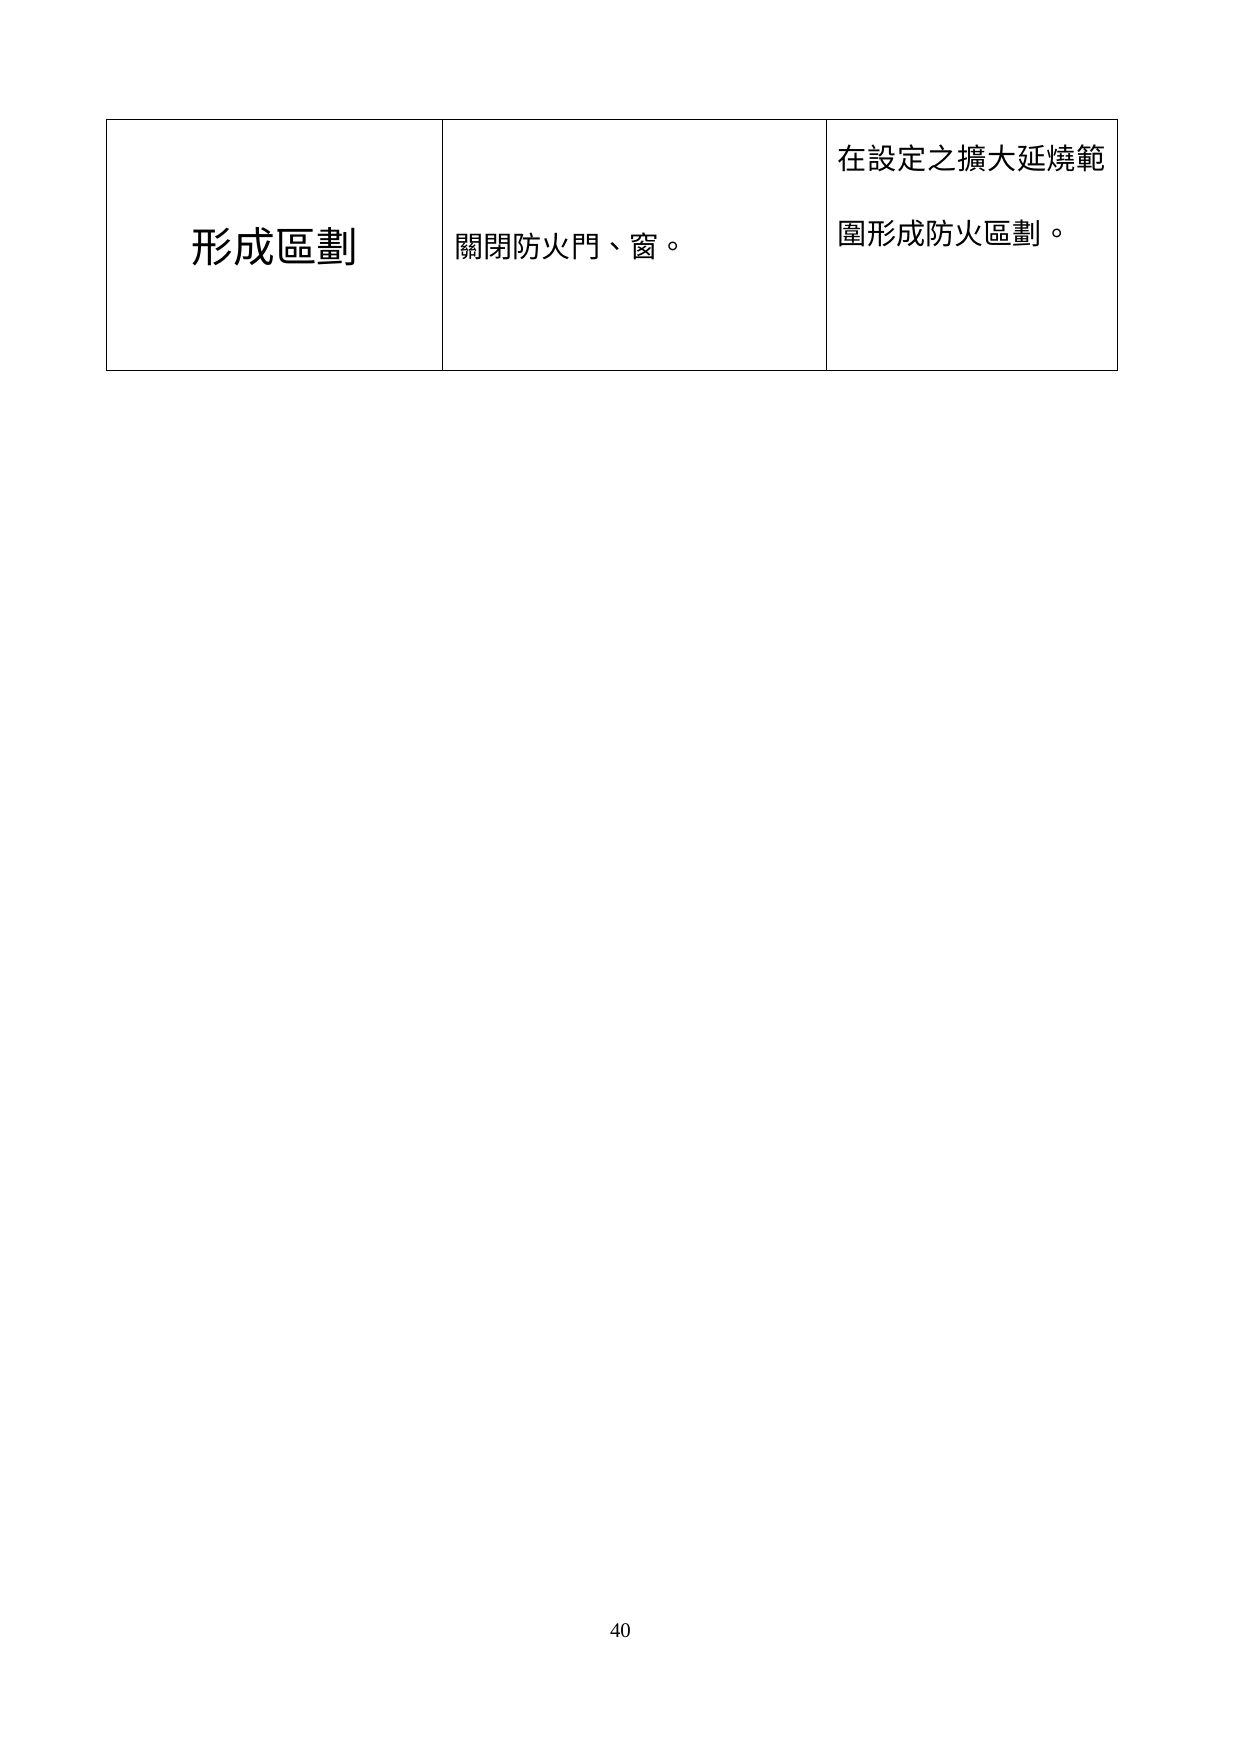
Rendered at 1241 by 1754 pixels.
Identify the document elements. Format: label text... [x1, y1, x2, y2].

table_cell 在設定之擴大延燒範圍形成防火區劃。 [827, 120, 1117, 370]
table_cell 關閉防火門、窗。 [443, 120, 826, 370]
table_cell 形成區劃 [107, 120, 442, 370]
